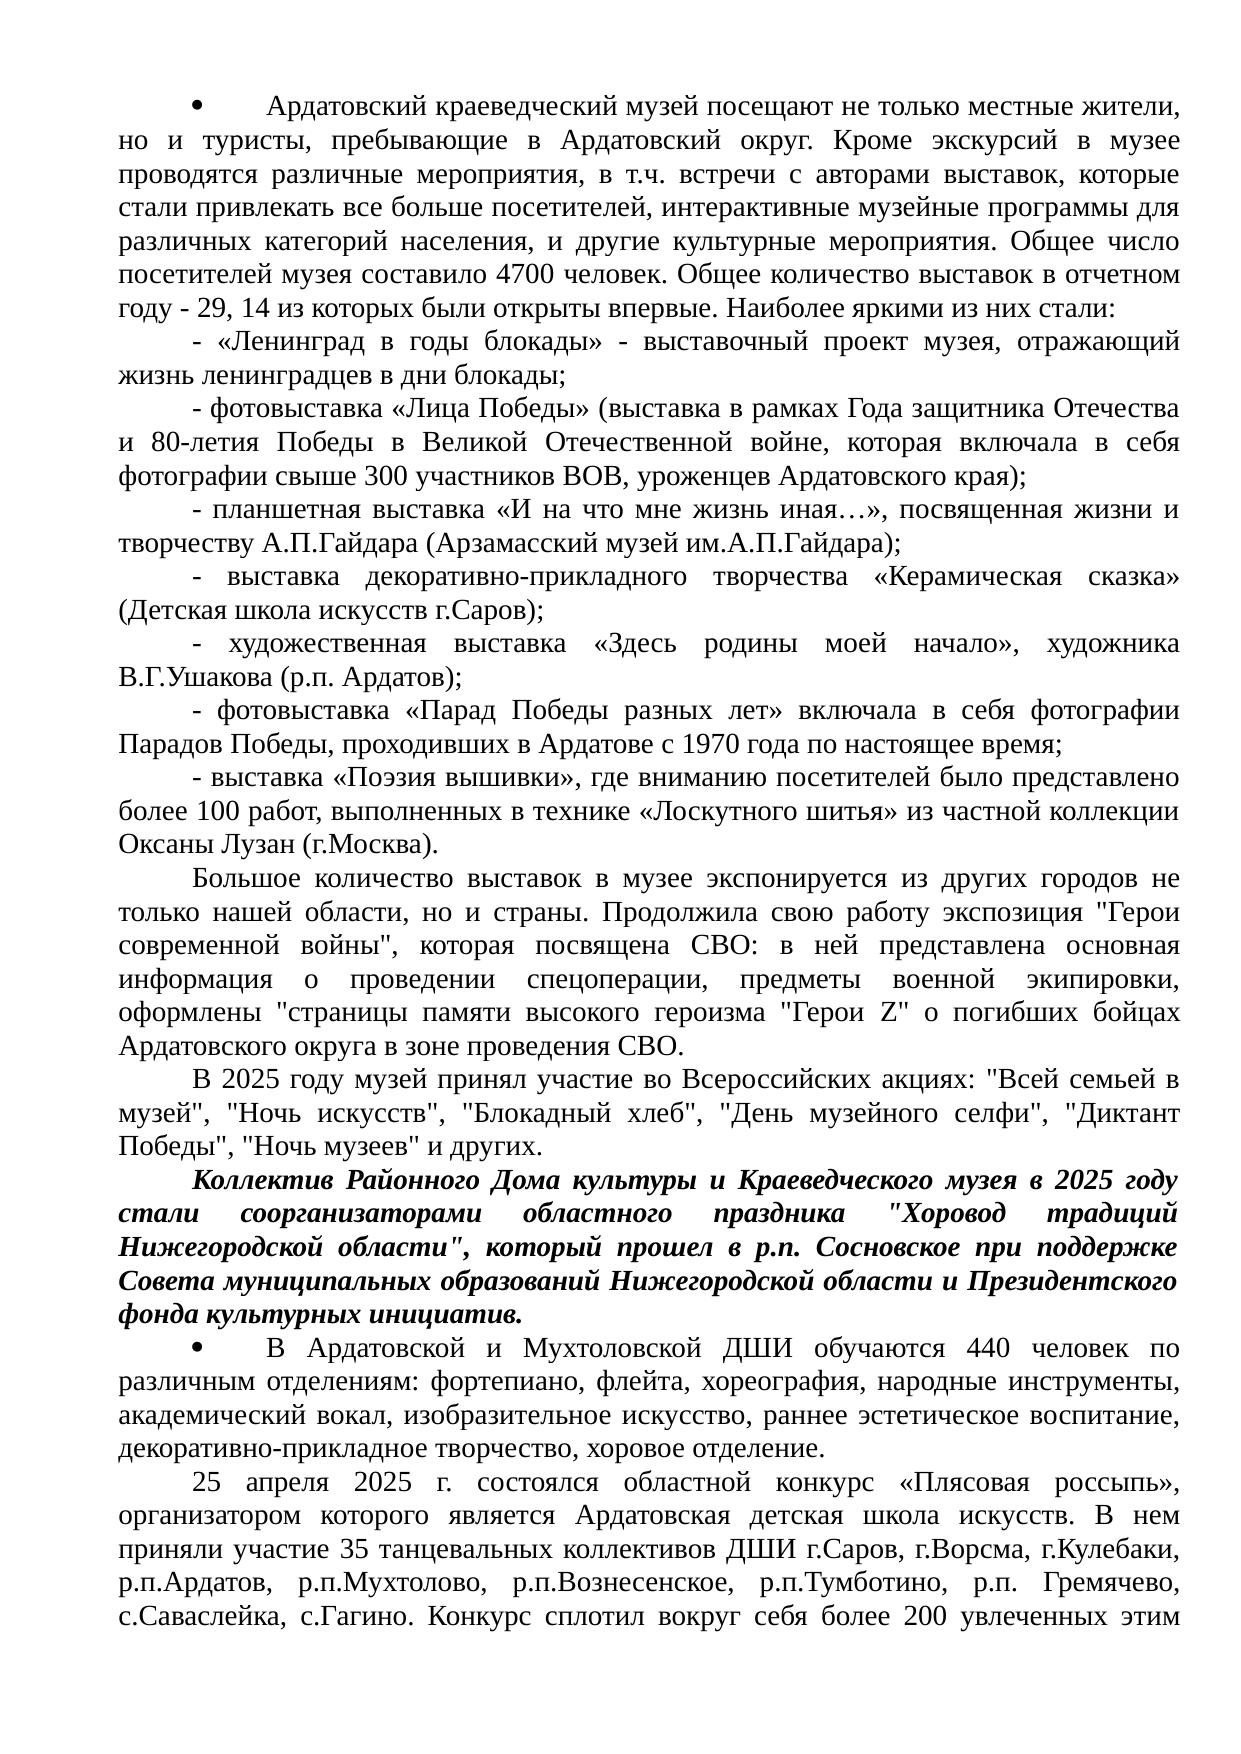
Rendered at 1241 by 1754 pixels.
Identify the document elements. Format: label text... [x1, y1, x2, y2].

text - фотовыставка «Лица Победы» (выставка в рамках Года защитника Отечества и 80-летия Победы в Великой Отечественной войне, которая включала в себя фотографии свыше 300 участников ВОВ, уроженцев Ардатовского края); [118, 391, 1181, 491]
text Коллектив Районного Дома культуры и Краеведческого музея в 2025 году стали соорганизаторами областного праздника "Хоровод традиций Нижегородской области", который прошел в р.п. Сосновское при поддержке Совета муниципальных образований Нижегородской области и Президентского фонда культурных инициатив. [118, 1162, 1181, 1330]
text - выставка «Поэзия вышивки», где вниманию посетителей было представлено более 100 работ, выполненных в технике «Лоскутного шитья» из частной коллекции Оксаны Лузан (г.Москва). [118, 759, 1181, 860]
text Большое количество выставок в музее экспонируется из других городов не только нашей области, но и страны. Продолжила свою работу экспозиция "Герои современной войны", которая посвящена СВО: в ней представлена основная информация о проведении спецоперации, предметы военной экипировки, оформлены "страницы памяти высокого героизма "Герои Z" о погибших бойцах Ардатовского округа в зоне проведения СВО. [118, 860, 1181, 1061]
text - фотовыставка «Парад Победы разных лет» включала в себя фотографии Парадов Победы, проходивших в Ардатове с 1970 года по настоящее время; [118, 692, 1181, 759]
text - планшетная выставка «И на что мне жизнь иная…», посвященная жизни и творчеству А.П.Гайдара (Арзамасский музей им.А.П.Гайдара); [118, 491, 1181, 558]
text 25 апреля 2025 г. состоялся областной конкурс «Плясовая россыпь», организатором которого является Ардатовская детская школа искусств. В нем приняли участие 35 танцевальных коллективов ДШИ г.Саров, г.Ворсма, г.Кулебаки, р.п.Ардатов, р.п.Мухтолово, р.п.Вознесенское, р.п.Тумботино, р.п. Гремячево, с.Саваслейка, с.Гагино. Конкурс сплотил вокруг себя более 200 увлеченных этим [118, 1464, 1181, 1632]
text - выставка декоративно-прикладного творчества «Керамическая сказка» (Детская школа искусств г.Саров); [118, 558, 1181, 625]
text - «Ленинград в годы блокады» - выставочный проект музея, отражающий жизнь ленинградцев в дни блокады; [118, 323, 1181, 391]
text - художественная выставка «Здесь родины моей начало», художника В.Г.Ушакова (р.п. Ардатов); [118, 625, 1181, 692]
list Ардатовский краеведческий музей посещают не только местные жители, но и туристы, пребывающие в Ардатовский округ. Кроме экскурсий в музее проводятся различные мероприятия, в т.ч. встречи с авторами выставок, которые стали привлекать все больше посетителей, интерактивные музейные программы для различных категорий населения, и другие культурные мероприятия. Общее число посетителей музея составило 4700 человек. Общее количество выставок в отчетном году - 29, 14 из которых были открыты впервые. Наиболее яркими из них стали: [118, 88, 1181, 323]
list В Ардатовской и Мухтоловской ДШИ обучаются 440 человек по различным отделениям: фортепиано, флейта, хореография, народные инструменты, академический вокал, изобразительное искусство, раннее эстетическое воспитание, декоративно-прикладное творчество, хоровое отделение. [118, 1330, 1181, 1464]
text В 2025 году музей принял участие во Всероссийских акциях: "Всей семьей в музей", "Ночь искусств", "Блокадный хлеб", "День музейного селфи", "Диктант Победы", "Ночь музеев" и других. [118, 1061, 1181, 1162]
